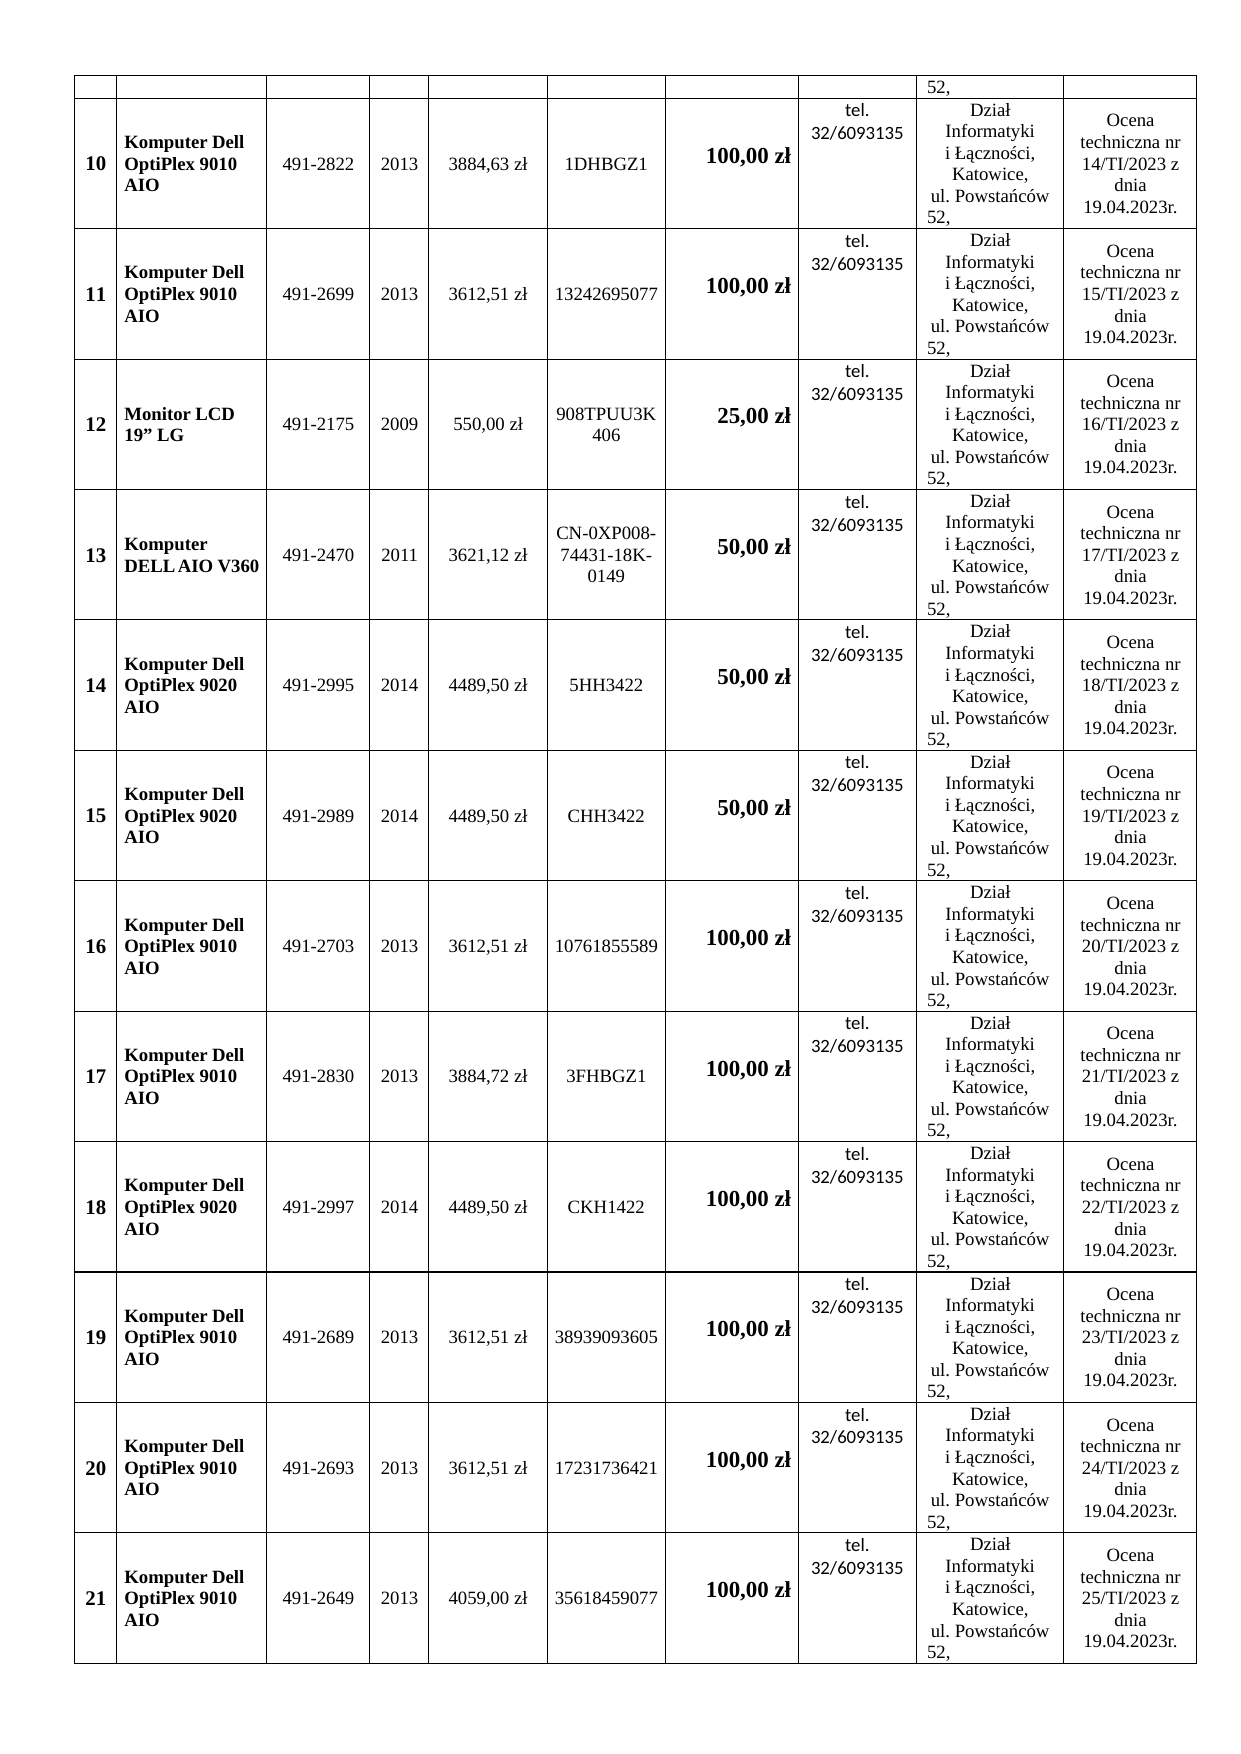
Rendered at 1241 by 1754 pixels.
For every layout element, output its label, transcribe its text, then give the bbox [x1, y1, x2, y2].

table_cell 3884,63 zł [429, 99, 547, 228]
table_cell 38939093605 [548, 1273, 665, 1402]
table_cell [267, 76, 369, 98]
table_cell 100,00 zł [666, 229, 798, 358]
table_cell Dział Informatyki i Łączności, Katowice, ul. Powstańców 52, [917, 1403, 1063, 1532]
table_cell 491-2989 [267, 751, 369, 880]
table_cell 491-2699 [267, 229, 369, 358]
table_cell 17 [75, 1012, 116, 1141]
table_cell 100,00 zł [666, 881, 798, 1011]
table_cell Komputer Dell OptiPlex 9010 AIO [117, 1403, 266, 1532]
table_cell 2013 [370, 1403, 428, 1532]
table_cell 3612,51 zł [429, 1403, 547, 1532]
table_cell Dział Informatyki i Łączności, Katowice, ul. Powstańców 52, [917, 1142, 1063, 1271]
table_cell 491-2997 [267, 1142, 369, 1271]
table_cell 3621,12 zł [429, 490, 547, 619]
table_cell tel. 32/6093135 [799, 229, 916, 358]
table_cell 100,00 zł [666, 99, 798, 228]
table_cell 11 [75, 229, 116, 358]
table_cell 100,00 zł [666, 1403, 798, 1532]
table_cell Ocena techniczna nr 16/TI/2023 z dnia 19.04.2023r. [1064, 360, 1196, 489]
table_cell Komputer DELL AIO V360 [117, 490, 266, 619]
table_cell 52, [917, 76, 1063, 98]
table_cell 1DHBGZ1 [548, 99, 665, 228]
table_cell 18 [75, 1142, 116, 1271]
table_cell CKH1422 [548, 1142, 665, 1271]
table_cell 2013 [370, 881, 428, 1011]
table_cell 2013 [370, 1012, 428, 1141]
table_cell 17231736421 [548, 1403, 665, 1532]
table_cell Dział Informatyki i Łączności, Katowice, ul. Powstańców 52, [917, 881, 1063, 1011]
table_cell [1064, 76, 1196, 98]
table_cell tel. 32/6093135 [799, 1273, 916, 1402]
table_cell 50,00 zł [666, 751, 798, 880]
table_cell tel. 32/6093135 [799, 751, 916, 880]
table_cell Komputer Dell OptiPlex 9010 AIO [117, 1273, 266, 1402]
table_cell 491-2649 [267, 1533, 369, 1663]
table_cell Komputer Dell OptiPlex 9010 AIO [117, 1012, 266, 1141]
table_cell 2013 [370, 99, 428, 228]
table_cell tel. 32/6093135 [799, 1533, 916, 1663]
table_cell Komputer Dell OptiPlex 9020 AIO [117, 620, 266, 750]
table_cell [429, 76, 547, 98]
table_cell tel. 32/6093135 [799, 1142, 916, 1271]
table_cell CN-0XP008-74431-18K-0149 [548, 490, 665, 619]
table_cell Ocena techniczna nr 22/TI/2023 z dnia 19.04.2023r. [1064, 1142, 1196, 1271]
table_cell Komputer Dell OptiPlex 9020 AIO [117, 751, 266, 880]
table_cell 13 [75, 490, 116, 619]
table_cell 20 [75, 1403, 116, 1532]
table_cell 2013 [370, 229, 428, 358]
table_cell 3FHBGZ1 [548, 1012, 665, 1141]
table_cell 50,00 zł [666, 490, 798, 619]
table_cell Komputer Dell OptiPlex 9010 AIO [117, 881, 266, 1011]
table_cell Komputer Dell OptiPlex 9010 AIO [117, 1533, 266, 1663]
table_cell 2014 [370, 1142, 428, 1271]
table_cell 491-2830 [267, 1012, 369, 1141]
table_cell 100,00 zł [666, 1142, 798, 1271]
table_cell Ocena techniczna nr 18/TI/2023 z dnia 19.04.2023r. [1064, 620, 1196, 750]
table_cell 12 [75, 360, 116, 489]
table_cell CHH3422 [548, 751, 665, 880]
table_cell [548, 76, 665, 98]
table_cell tel. 32/6093135 [799, 1403, 916, 1532]
table_cell 3884,72 zł [429, 1012, 547, 1141]
table_cell 5HH3422 [548, 620, 665, 750]
table_cell Ocena techniczna nr 19/TI/2023 z dnia 19.04.2023r. [1064, 751, 1196, 880]
table_cell Komputer Dell OptiPlex 9010 AIO [117, 99, 266, 228]
table_cell Dział Informatyki i Łączności, Katowice, ul. Powstańców 52, [917, 1273, 1063, 1402]
table_cell tel. 32/6093135 [799, 490, 916, 619]
table_cell Dział Informatyki i Łączności, Katowice, ul. Powstańców 52, [917, 490, 1063, 619]
table_cell Ocena techniczna nr 24/TI/2023 z dnia 19.04.2023r. [1064, 1403, 1196, 1532]
table_cell Dział Informatyki i Łączności, Katowice, ul. Powstańców 52, [917, 360, 1063, 489]
table_cell 2011 [370, 490, 428, 619]
table_cell 4059,00 zł [429, 1533, 547, 1663]
table_cell 491-2995 [267, 620, 369, 750]
table_cell 19 [75, 1273, 116, 1402]
table_cell Dział Informatyki i Łączności, Katowice, ul. Powstańców 52, [917, 99, 1063, 228]
table_cell 14 [75, 620, 116, 750]
table_cell Ocena techniczna nr 20/TI/2023 z dnia 19.04.2023r. [1064, 881, 1196, 1011]
table_cell [117, 76, 266, 98]
table_cell [370, 76, 428, 98]
table_cell tel. 32/6093135 [799, 881, 916, 1011]
table_cell 10 [75, 99, 116, 228]
table_cell 491-2689 [267, 1273, 369, 1402]
table_cell [799, 76, 916, 98]
table_cell 3612,51 zł [429, 881, 547, 1011]
table_cell Dział Informatyki i Łączności, Katowice, ul. Powstańców 52, [917, 620, 1063, 750]
table_cell tel. 32/6093135 [799, 360, 916, 489]
table_cell Dział Informatyki i Łączności, Katowice, ul. Powstańców 52, [917, 1533, 1063, 1663]
table_cell Dział Informatyki i Łączności, Katowice, ul. Powstańców 52, [917, 1012, 1063, 1141]
table_cell Ocena techniczna nr 15/TI/2023 z dnia 19.04.2023r. [1064, 229, 1196, 358]
table_cell tel. 32/6093135 [799, 620, 916, 750]
table_cell 4489,50 zł [429, 751, 547, 880]
table_cell 2013 [370, 1533, 428, 1663]
table_cell 3612,51 zł [429, 229, 547, 358]
table_cell 491-2470 [267, 490, 369, 619]
table_cell Dział Informatyki i Łączności, Katowice, ul. Powstańców 52, [917, 229, 1063, 358]
table_cell 21 [75, 1533, 116, 1663]
table_cell 15 [75, 751, 116, 880]
table_cell Ocena techniczna nr 25/TI/2023 z dnia 19.04.2023r. [1064, 1533, 1196, 1663]
table_cell 100,00 zł [666, 1273, 798, 1402]
table_cell 10761855589 [548, 881, 665, 1011]
table_cell 550,00 zł [429, 360, 547, 489]
table_cell 100,00 zł [666, 1012, 798, 1141]
table_cell 4489,50 zł [429, 620, 547, 750]
table_cell [666, 76, 798, 98]
table_cell 25,00 zł [666, 360, 798, 489]
table_cell 4489,50 zł [429, 1142, 547, 1271]
table_cell 2014 [370, 620, 428, 750]
table_cell Komputer Dell OptiPlex 9010 AIO [117, 229, 266, 358]
table_cell 908TPUU3K406 [548, 360, 665, 489]
table_cell 2014 [370, 751, 428, 880]
table_cell 13242695077 [548, 229, 665, 358]
table_cell 491-2175 [267, 360, 369, 489]
table_cell 491-2693 [267, 1403, 369, 1532]
table_cell 2013 [370, 1273, 428, 1402]
table_cell tel. 32/6093135 [799, 99, 916, 228]
table_cell 3612,51 zł [429, 1273, 547, 1402]
table_cell 2009 [370, 360, 428, 489]
table_cell [75, 76, 116, 98]
table_cell Monitor LCD 19” LG [117, 360, 266, 489]
table_cell Dział Informatyki i Łączności, Katowice, ul. Powstańców 52, [917, 751, 1063, 880]
table_cell 100,00 zł [666, 1533, 798, 1663]
table_cell 35618459077 [548, 1533, 665, 1663]
table_cell Ocena techniczna nr 23/TI/2023 z dnia 19.04.2023r. [1064, 1273, 1196, 1402]
table_cell Ocena techniczna nr 17/TI/2023 z dnia 19.04.2023r. [1064, 490, 1196, 619]
table_cell Ocena techniczna nr 14/TI/2023 z dnia 19.04.2023r. [1064, 99, 1196, 228]
table_cell 491-2822 [267, 99, 369, 228]
table_cell 491-2703 [267, 881, 369, 1011]
table_cell Ocena techniczna nr 21/TI/2023 z dnia 19.04.2023r. [1064, 1012, 1196, 1141]
table_cell Komputer Dell OptiPlex 9020 AIO [117, 1142, 266, 1271]
table_cell 16 [75, 881, 116, 1011]
table_cell tel. 32/6093135 [799, 1012, 916, 1141]
table_cell 50,00 zł [666, 620, 798, 750]
